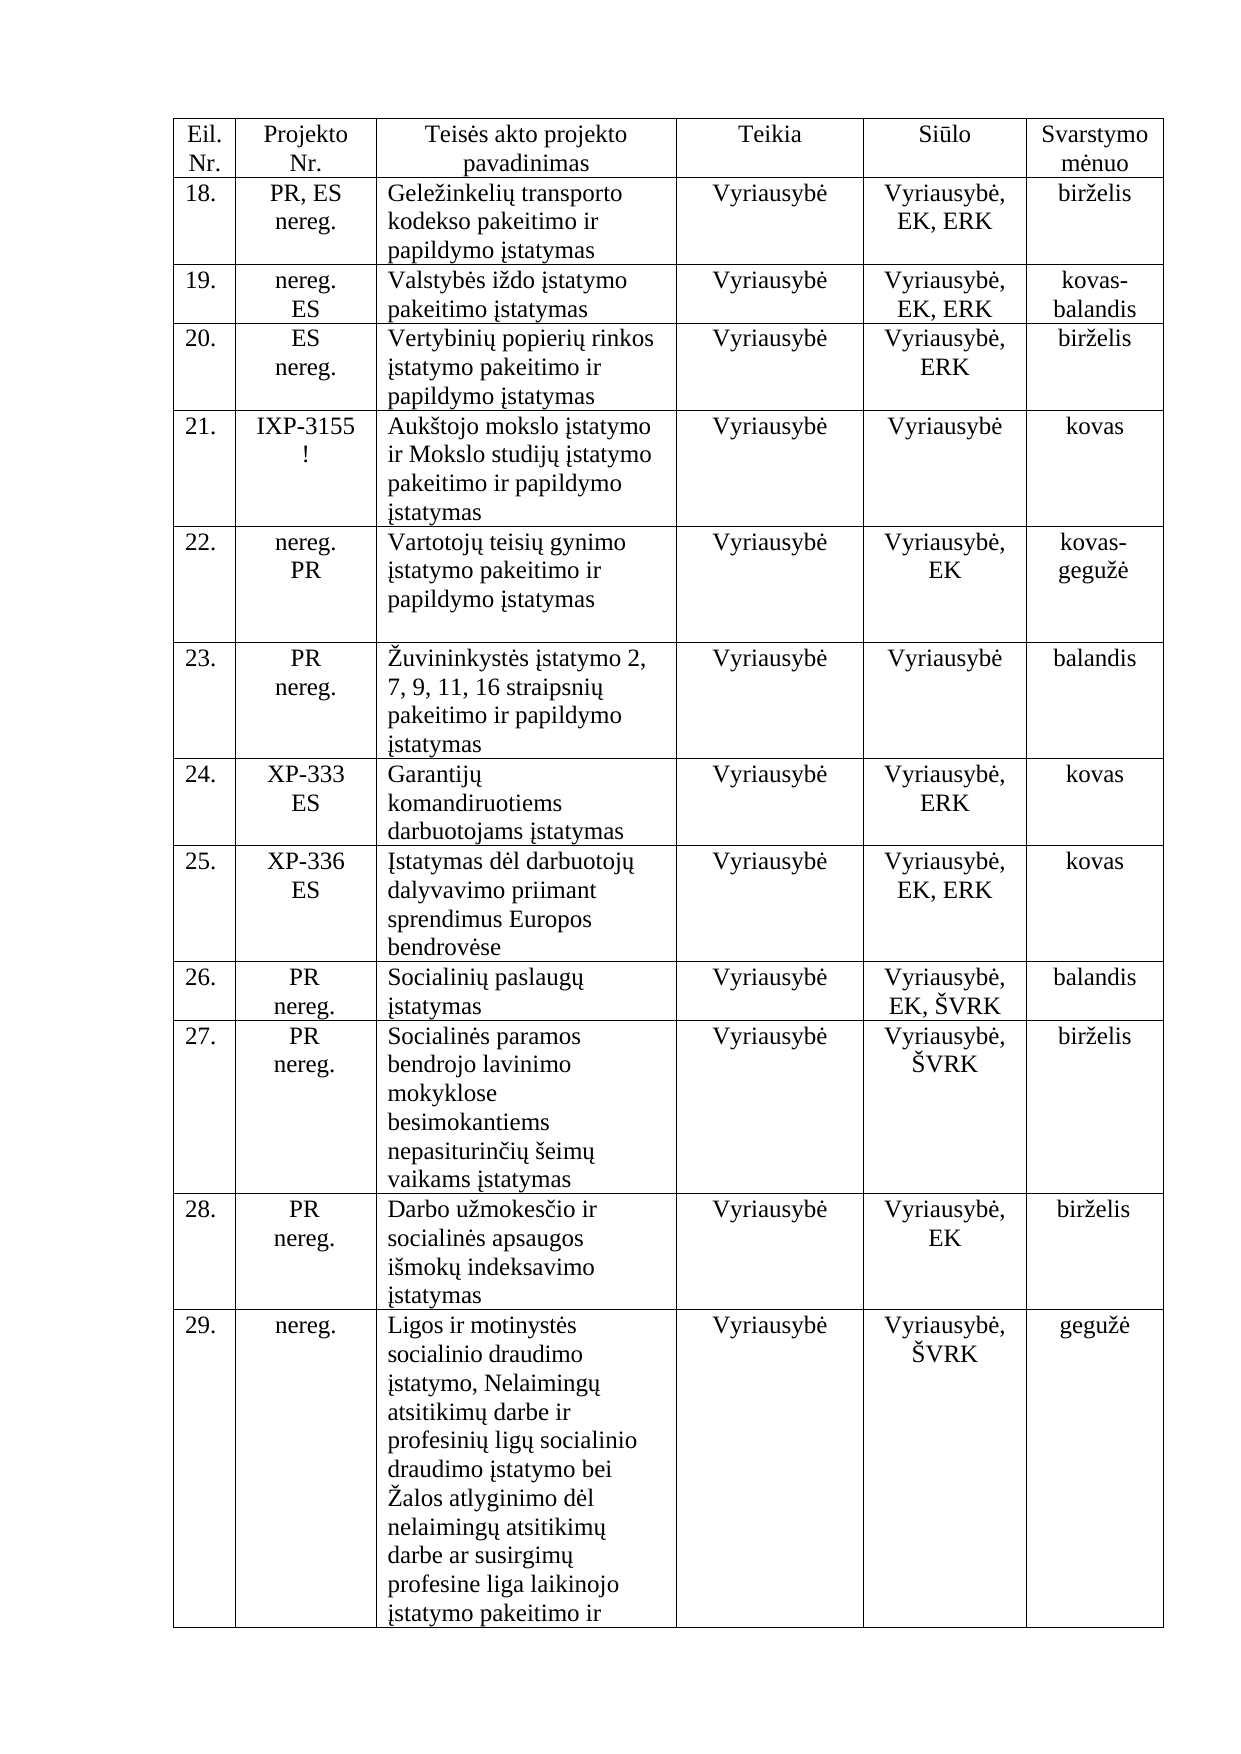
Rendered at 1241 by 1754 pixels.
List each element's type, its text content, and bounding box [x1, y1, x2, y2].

table_cell Žuvininkystės įstatymo 2, 7, 9, 11, 16 straipsnių pakeitimo ir papildymo įstatymas [377, 643, 676, 758]
table_cell Vyriausybė, EK, ERK [864, 846, 1026, 961]
table_cell PR nereg. [236, 1021, 376, 1193]
table_cell 20. [174, 324, 235, 410]
table_cell PR nereg. [236, 962, 376, 1020]
table_header Teisės akto projekto pavadinimas [377, 119, 676, 177]
table_cell Vyriausybė [677, 759, 863, 845]
table_cell nereg. ES [236, 265, 376, 322]
table_cell 21. [174, 411, 235, 526]
table_cell gegužė [1027, 1310, 1163, 1627]
table_cell Ligos ir motinystės socialinio draudimo įstatymo, Nelaimingų atsitikimų darbe ir profesinių ligų socialinio draudimo įstatymo bei Žalos atlyginimo dėl nelaimingų atsitikimų darbe ar susirgimų profesine liga laikinojo įstatymo pakeitimo ir [377, 1310, 676, 1627]
table_cell 18. [174, 178, 235, 264]
table_cell Socialinės paramos bendrojo lavinimo mokyklose besimokantiems nepasiturinčių šeimų vaikams įstatymas [377, 1021, 676, 1193]
table_cell Garantijų komandiruotiems darbuotojams įstatymas [377, 759, 676, 845]
table_cell Vyriausybė [677, 643, 863, 758]
table_cell Vartotojų teisių gynimo įstatymo pakeitimo ir papildymo įstatymas [377, 527, 676, 642]
table_cell Vyriausybė [677, 178, 863, 264]
table_cell kovas- gegužė [1027, 527, 1163, 642]
table_cell balandis [1027, 643, 1163, 758]
table_cell [1164, 323, 1240, 410]
table_cell IXP-3155 ! [236, 411, 376, 526]
table_cell Vyriausybė [677, 411, 863, 526]
table_cell Įstatymas dėl darbuotojų dalyvavimo priimant sprendimus Europos bendrovėse [377, 846, 676, 961]
table_cell Vyriausybė [677, 1310, 863, 1627]
table_cell balandis [1027, 962, 1163, 1020]
table_cell kovas [1027, 759, 1163, 845]
table_cell 25. [174, 846, 235, 961]
table_header Siūlo [864, 119, 1026, 177]
table_cell Geležinkelių transporto kodekso pakeitimo ir papildymo įstatymas [377, 178, 676, 264]
table_cell Vyriausybė [677, 527, 863, 642]
table_cell Socialinių paslaugų įstatymas [377, 962, 676, 1020]
table_cell [1164, 526, 1240, 642]
table_cell 27. [174, 1021, 235, 1193]
table_cell Vyriausybė [677, 1194, 863, 1309]
table_cell [1164, 177, 1240, 264]
table_cell nereg. [236, 1310, 376, 1627]
table_cell Vyriausybė, EK [864, 527, 1026, 642]
table_cell Vyriausybė, ŠVRK [864, 1310, 1026, 1627]
table_cell birželis [1027, 178, 1163, 264]
table_cell Vyriausybė [677, 962, 863, 1020]
table_cell PR nereg. [236, 643, 376, 758]
table_cell ES nereg. [236, 324, 376, 410]
table_cell 24. [174, 759, 235, 845]
table_cell [1164, 410, 1240, 526]
table_cell Vyriausybė, ŠVRK [864, 1021, 1026, 1193]
table_cell XP-333 ES [236, 759, 376, 845]
table_cell 22. [174, 527, 235, 642]
table_cell Vyriausybė, EK, ERK [864, 265, 1026, 322]
table_cell [1164, 642, 1240, 758]
table_cell [1164, 1193, 1240, 1309]
table_cell 26. [174, 962, 235, 1020]
table_cell birželis [1027, 324, 1163, 410]
table_cell kovas [1027, 411, 1163, 526]
table_header Projekto Nr. [236, 119, 376, 177]
table_cell Darbo užmokesčio ir socialinės apsaugos išmokų indeksavimo įstatymas [377, 1194, 676, 1309]
table_cell birželis [1027, 1021, 1163, 1193]
table_cell [1164, 1020, 1240, 1193]
table_cell nereg. PR [236, 527, 376, 642]
table_cell kovas- balandis [1027, 265, 1163, 322]
table_cell Valstybės iždo įstatymo pakeitimo įstatymas [377, 265, 676, 322]
table_cell Aukštojo mokslo įstatymo ir Mokslo studijų įstatymo pakeitimo ir papildymo įstatymas [377, 411, 676, 526]
table_cell Vyriausybė [677, 1021, 863, 1193]
table_header Svarstymo mėnuo [1027, 119, 1163, 177]
table_cell Vyriausybė, EK [864, 1194, 1026, 1309]
table_cell Vyriausybė, ERK [864, 759, 1026, 845]
table_cell [1164, 1309, 1240, 1627]
table_cell [1164, 961, 1240, 1020]
table_cell Vyriausybė [864, 411, 1026, 526]
table_cell [1164, 845, 1240, 961]
table_cell PR, ES nereg. [236, 178, 376, 264]
table_cell 19. [174, 265, 235, 322]
table_header Eil. Nr. [174, 119, 235, 177]
table_cell birželis [1027, 1194, 1163, 1309]
table_cell 23. [174, 643, 235, 758]
table_cell XP-336 ES [236, 846, 376, 961]
table_cell Vertybinių popierių rinkos įstatymo pakeitimo ir papildymo įstatymas [377, 324, 676, 410]
table_cell PR nereg. [236, 1194, 376, 1309]
table_cell kovas [1027, 846, 1163, 961]
table_cell Vyriausybė, EK, ERK [864, 178, 1026, 264]
table_cell 29. [174, 1310, 235, 1627]
table_cell Vyriausybė, EK, ŠVRK [864, 962, 1026, 1020]
table_cell [1164, 758, 1240, 845]
table_cell [1164, 264, 1240, 322]
table_cell Vyriausybė [864, 643, 1026, 758]
table_cell Vyriausybė, ERK [864, 324, 1026, 410]
table_cell Vyriausybė [677, 265, 863, 322]
table_header [1164, 118, 1240, 177]
table_header Teikia [677, 119, 863, 177]
table_cell 28. [174, 1194, 235, 1309]
table_cell Vyriausybė [677, 324, 863, 410]
table_cell Vyriausybė [677, 846, 863, 961]
